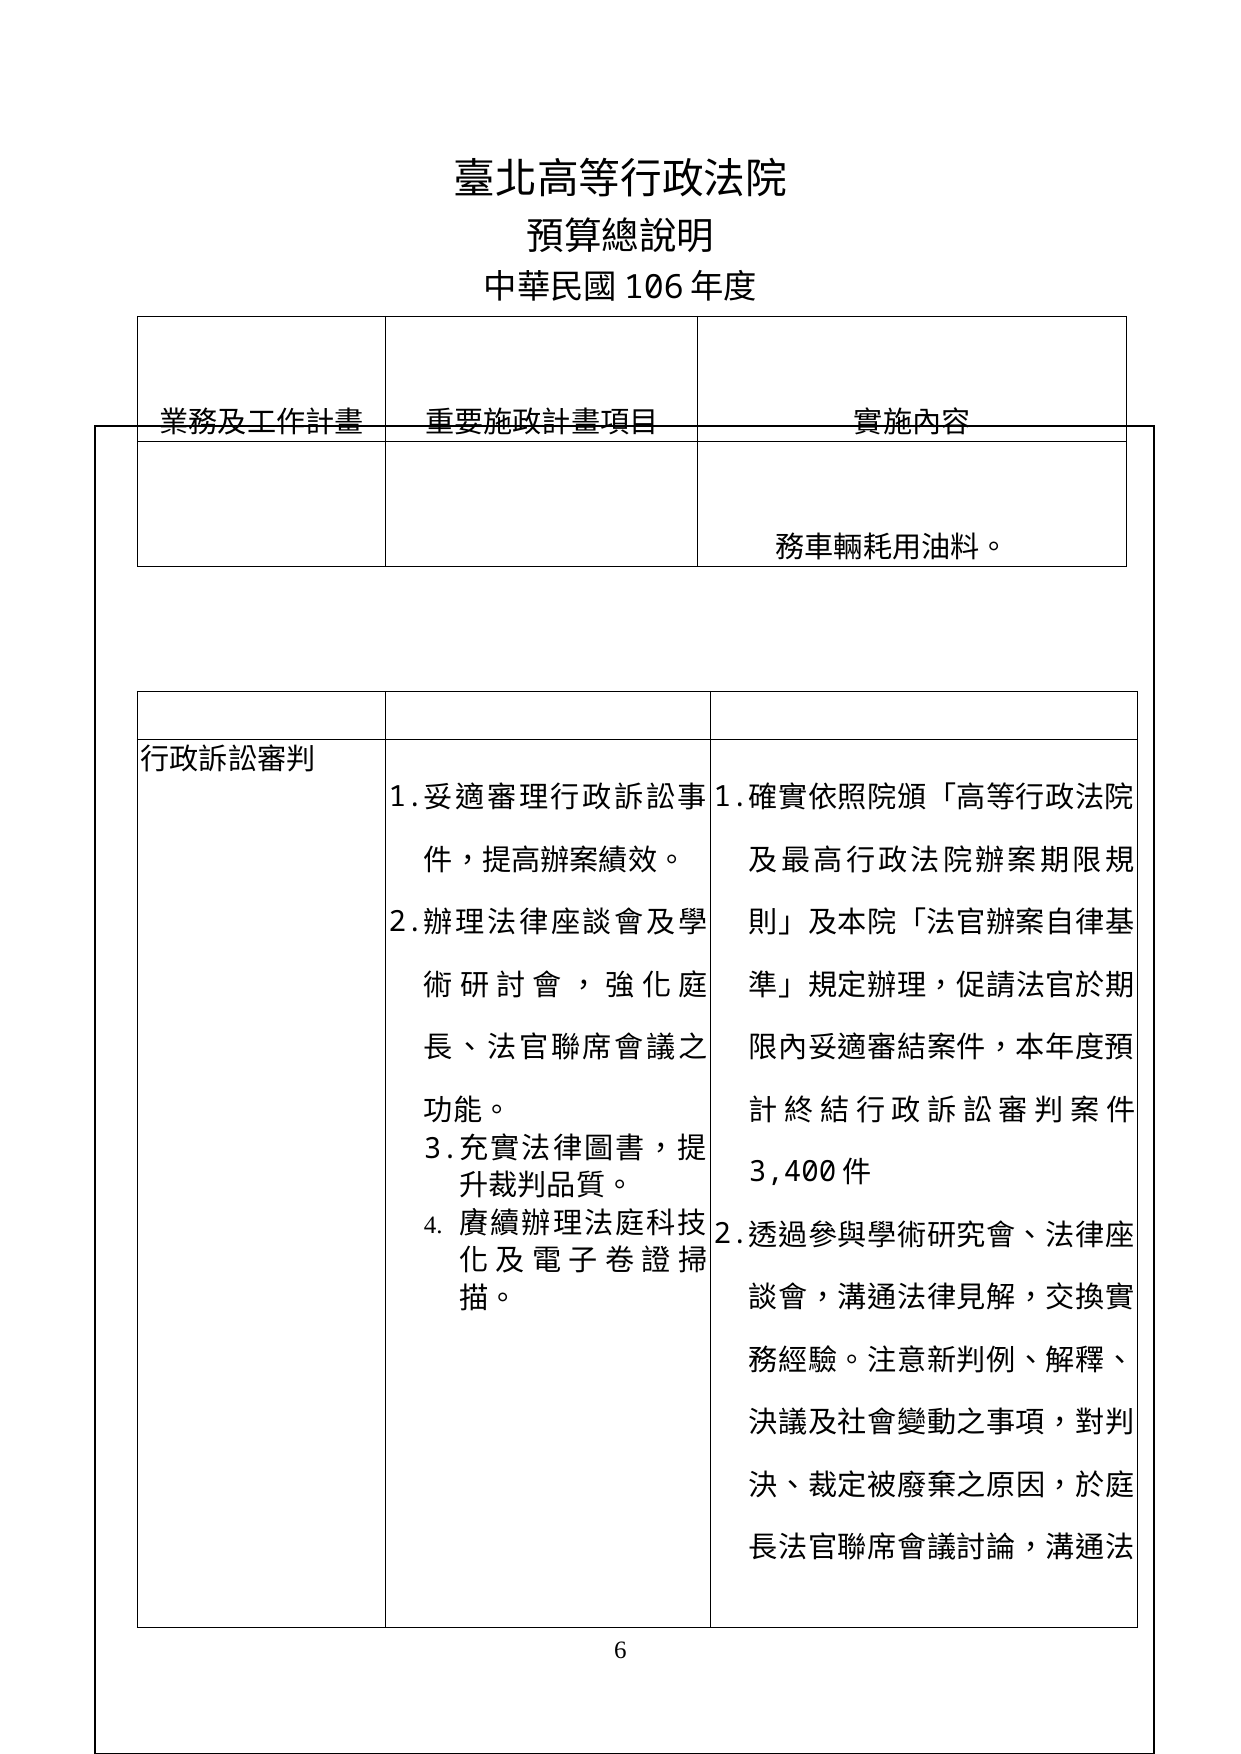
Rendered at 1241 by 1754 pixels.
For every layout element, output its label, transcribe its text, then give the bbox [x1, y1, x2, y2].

table_header 實施內容 [698, 317, 1126, 425]
table_header 業務及工作計畫 [138, 317, 385, 425]
table_header 重要施政計畫項目 [386, 317, 697, 425]
